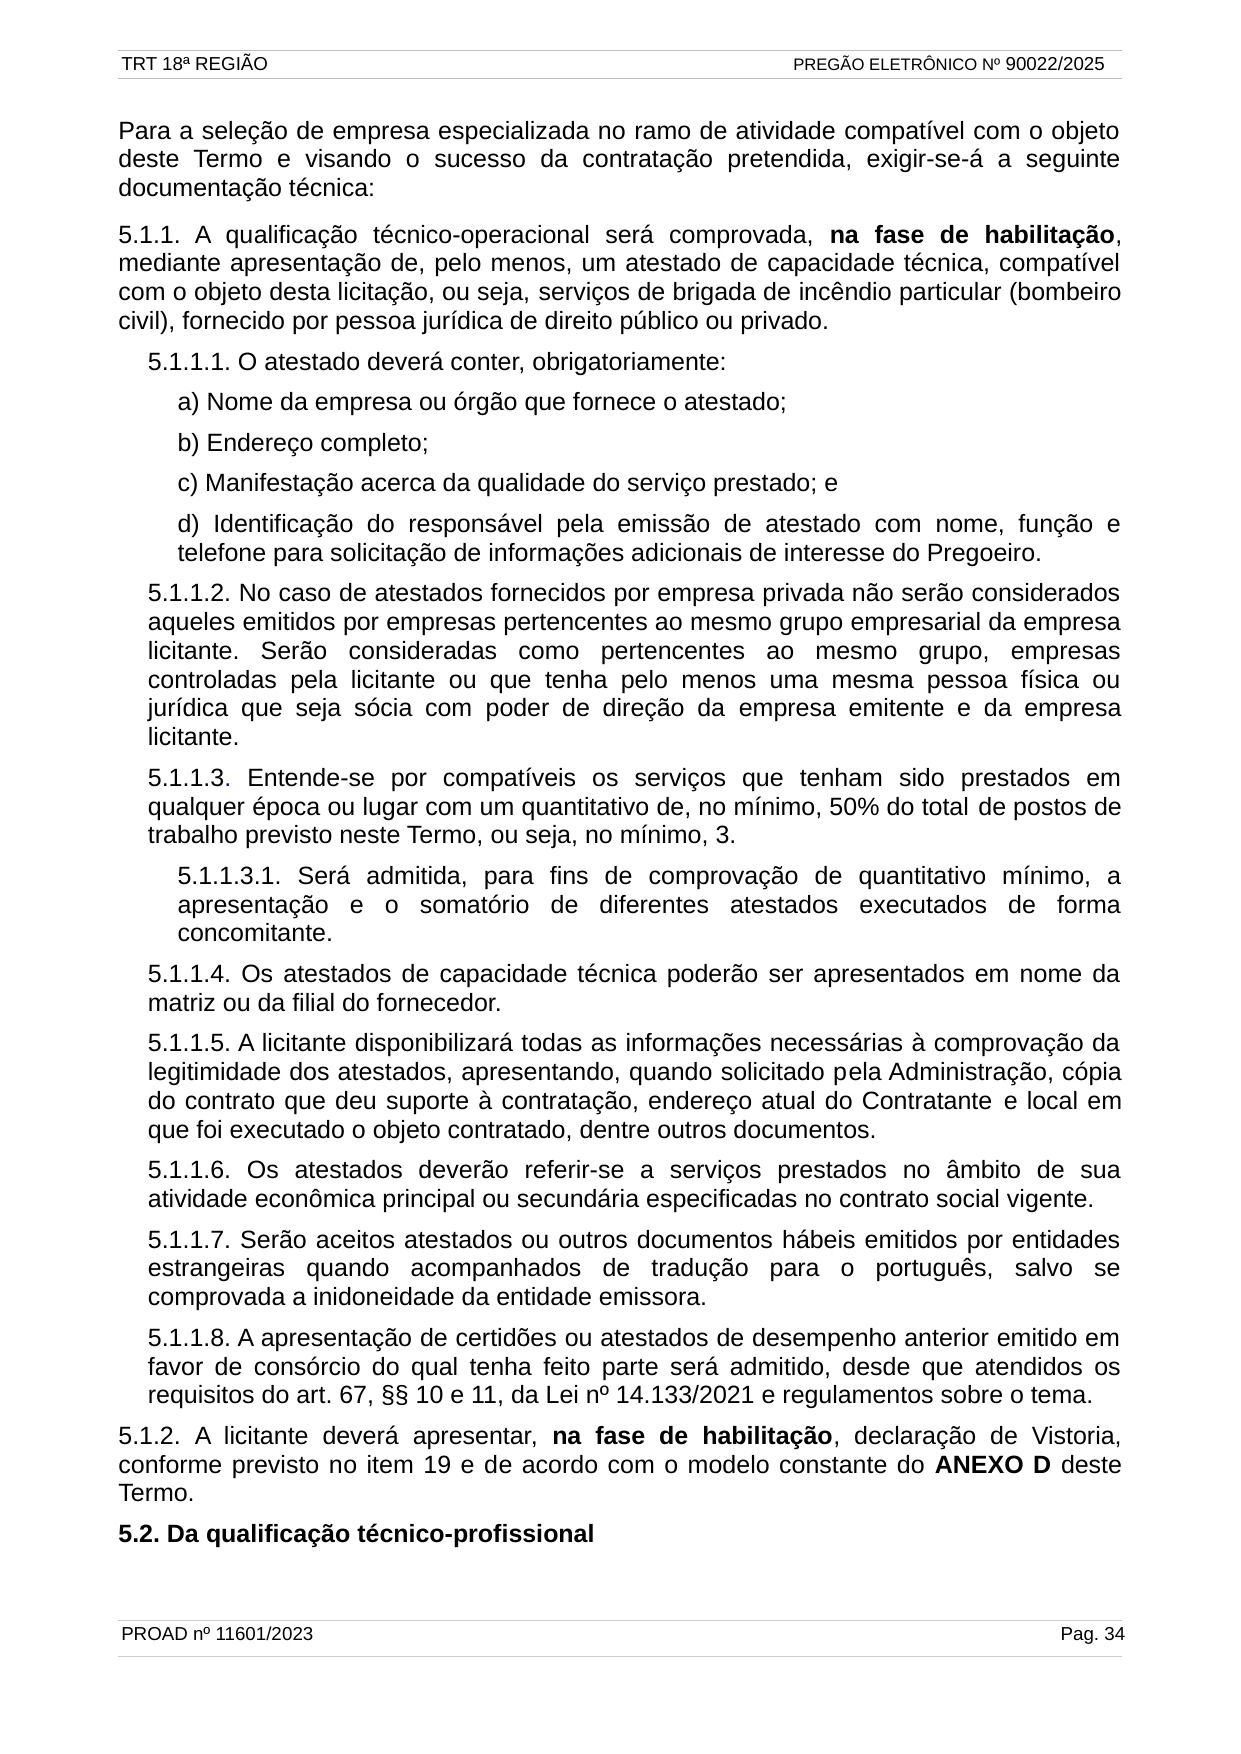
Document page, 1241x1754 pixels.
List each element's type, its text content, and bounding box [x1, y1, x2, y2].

text 5.1.1.3.1. Será admitida, para fins de comprovação de quantitativo mínimo, a apresentação e o somatório de diferentes atestados executados de forma concomitante. [177, 861, 1122, 947]
text 5.1.1.8. A apresentação de certidões ou atestados de desempenho anterior emitido em favor de consórcio do qual tenha feito parte será admitido, desde que atendidos os requisitos do art. 67, §§ 10 e 11, da Lei nº 14.133/2021 e regulamentos sobre o tema. [148, 1323, 1122, 1409]
text Para a seleção de empresa especializada no ramo de atividade compatível com o objeto deste Termo e visando o sucesso da contratação pretendida, exigir-se-á a seguinte documentação técnica: [118, 116, 1122, 202]
text d) Identificação do responsável pela emissão de atestado com nome, função e telefone para solicitação de informações adicionais de interesse do Pregoeiro. [177, 509, 1122, 566]
text 5.1.1.2. No caso de atestados fornecidos por empresa privada não serão considerados aqueles emitidos por empresas pertencentes ao mesmo grupo empresarial da empresa licitante. Serão consideradas como pertencentes ao mesmo grupo, empresas controladas pela licitante ou que tenha pelo menos uma mesma pessoa física ou jurídica que seja sócia com poder de direção da empresa emitente e da empresa licitante. [148, 578, 1122, 751]
text 5.1.1.6. Os atestados deverão referir-se a serviços prestados no âmbito de sua atividade econômica principal ou secundária especificadas no contrato social vigente. [148, 1155, 1122, 1213]
list 5.1.2. A licitante deverá apresentar, na fase de habilitação, declaração de Vistoria, conforme previsto no item 19 e de acordo com o modelo constante do ANEXO D deste Termo. [118, 1421, 1122, 1507]
text 5.1.1.4. Os atestados de capacidade técnica poderão ser apresentados em nome da matriz ou da filial do fornecedor. [148, 959, 1122, 1016]
text c) Manifestação acerca da qualidade do serviço prestado; e [177, 468, 1122, 497]
text b) Endereço completo; [177, 428, 1122, 456]
text 5.1.1.7. Serão aceitos atestados ou outros documentos hábeis emitidos por entidades estrangeiras quando acompanhados de tradução para o português, salvo se comprovada a inidoneidade da entidade emissora. [148, 1224, 1122, 1311]
text 5.1.1.5. A licitante disponibilizará todas as informações necessárias à comprovação da legitimidade dos atestados, apresentando, quando solicitado pela Administração, cópia do contrato que deu suporte à contratação, endereço atual do Contratante e local em que foi executado o objeto contratado, dentre outros documentos. [148, 1028, 1122, 1143]
text 5.1.1.3. Entende-se por compatíveis os serviços que tenham sido prestados em qualquer época ou lugar com um quantitativo de, no mínimo, 50% do total de postos de trabalho previsto neste Termo, ou seja, no mínimo, 3. [148, 763, 1122, 849]
text a) Nome da empresa ou órgão que fornece o atestado; [177, 387, 1122, 416]
text 5.2. Da qualificação técnico-profissional [118, 1519, 1122, 1548]
text 5.1.1.1. O atestado deverá conter, obrigatoriamente: [148, 346, 1122, 375]
text 5.1.1. A qualificação técnico-operacional será comprovada, na fase de habilitação, mediante apresentação de, pelo menos, um atestado de capacidade técnica, compatível com o objeto desta licitação, ou seja, serviços de brigada de incêndio particular (bombeiro civil), fornecido por pessoa jurídica de direito público ou privado. [118, 219, 1122, 334]
